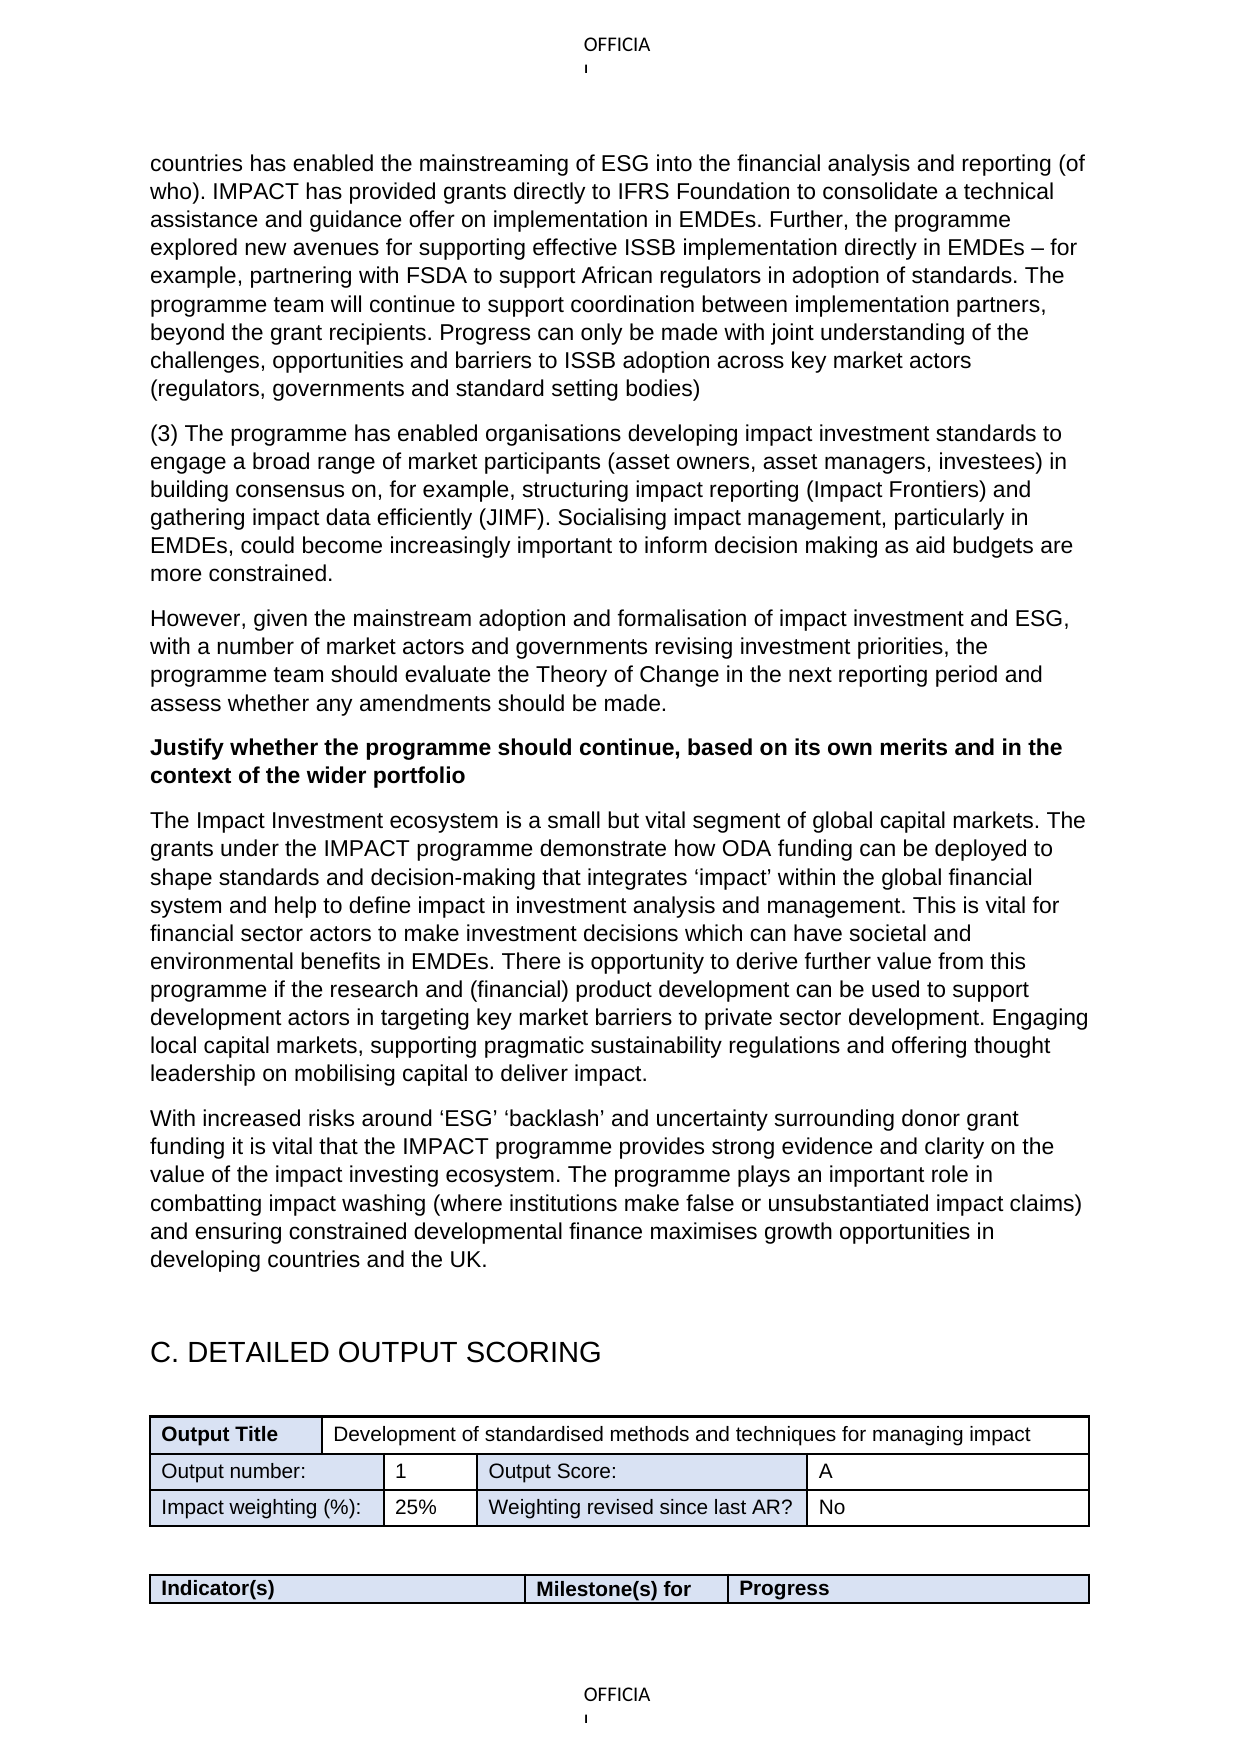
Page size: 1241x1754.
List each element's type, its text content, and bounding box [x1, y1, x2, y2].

subtitle C. DETAILED OUTPUT SCORING [150, 1335, 1090, 1368]
table_header Milestone(s) for [526, 1576, 727, 1602]
text countries has enabled the mainstreaming of ESG into the financial analysis and reporting (of who). IMPACT has provided grants directly to IFRS Foundation to consolidate a technical assistance and guidance offer on implementation in EMDEs. Further, the programme explored new avenues for supporting effective ISSB implementation directly in EMDEs – for example, partnering with FSDA to support African regulators in adoption of standards. The programme team will continue to support coordination between implementation partners, beyond the grant recipients. Progress can only be made with joint understanding of the challenges, opportunities and barriers to ISSB adoption across key market actors (regulators, governments and standard setting bodies) [150, 150, 1090, 401]
table_cell Output Score: [478, 1455, 806, 1489]
text However, given the mainstream adoption and formalisation of impact investment and ESG, with a number of market actors and governments revising investment priorities, the programme team should evaluate the Theory of Change in the next reporting period and assess whether any amendments should be made. [150, 605, 1090, 716]
table_cell No [808, 1491, 1088, 1525]
table_header Indicator(s) [151, 1576, 524, 1602]
table_header Progress [729, 1576, 1088, 1602]
table_header Output Title [151, 1418, 321, 1453]
text With increased risks around ‘ESG’ ‘backlash’ and uncertainty surrounding donor grant funding it is vital that the IMPACT programme provides strong evidence and clarity on the value of the impact investing ecosystem. The programme plays an important role in combatting impact washing (where institutions make false or unsubstantiated impact claims) and ensuring constrained developmental finance maximises growth opportunities in developing countries and the UK. [150, 1105, 1090, 1272]
table_cell Weighting revised since last AR? [478, 1491, 806, 1525]
table_cell Impact weighting (%): [151, 1491, 383, 1525]
text Justify whether the programme should continue, based on its own merits and in the context of the wider portfolio [150, 734, 1090, 789]
table_cell 25% [385, 1491, 476, 1525]
table_cell Output number: [151, 1455, 383, 1489]
table_cell A [808, 1455, 1088, 1489]
table_header Development of standardised methods and techniques for managing impact [323, 1418, 1088, 1453]
table_cell 1 [385, 1455, 476, 1489]
text The Impact Investment ecosystem is a small but vital segment of global capital markets. The grants under the IMPACT programme demonstrate how ODA funding can be deployed to shape standards and decision-making that integrates ‘impact’ within the global financial system and help to define impact in investment analysis and management. This is vital for financial sector actors to make investment decisions which can have societal and environmental benefits in EMDEs. There is opportunity to derive further value from this programme if the research and (financial) product development can be used to support development actors in targeting key market barriers to private sector development. Engaging local capital markets, supporting pragmatic sustainability regulations and offering thought leadership on mobilising capital to deliver impact. [150, 807, 1090, 1087]
text (3) The programme has enabled organisations developing impact investment standards to engage a broad range of market participants (asset owners, asset managers, investees) in building consensus on, for example, structuring impact reporting (Impact Frontiers) and gathering impact data efficiently (JIMF). Socialising impact management, particularly in EMDEs, could become increasingly important to inform decision making as aid budgets are more constrained. [150, 420, 1090, 587]
